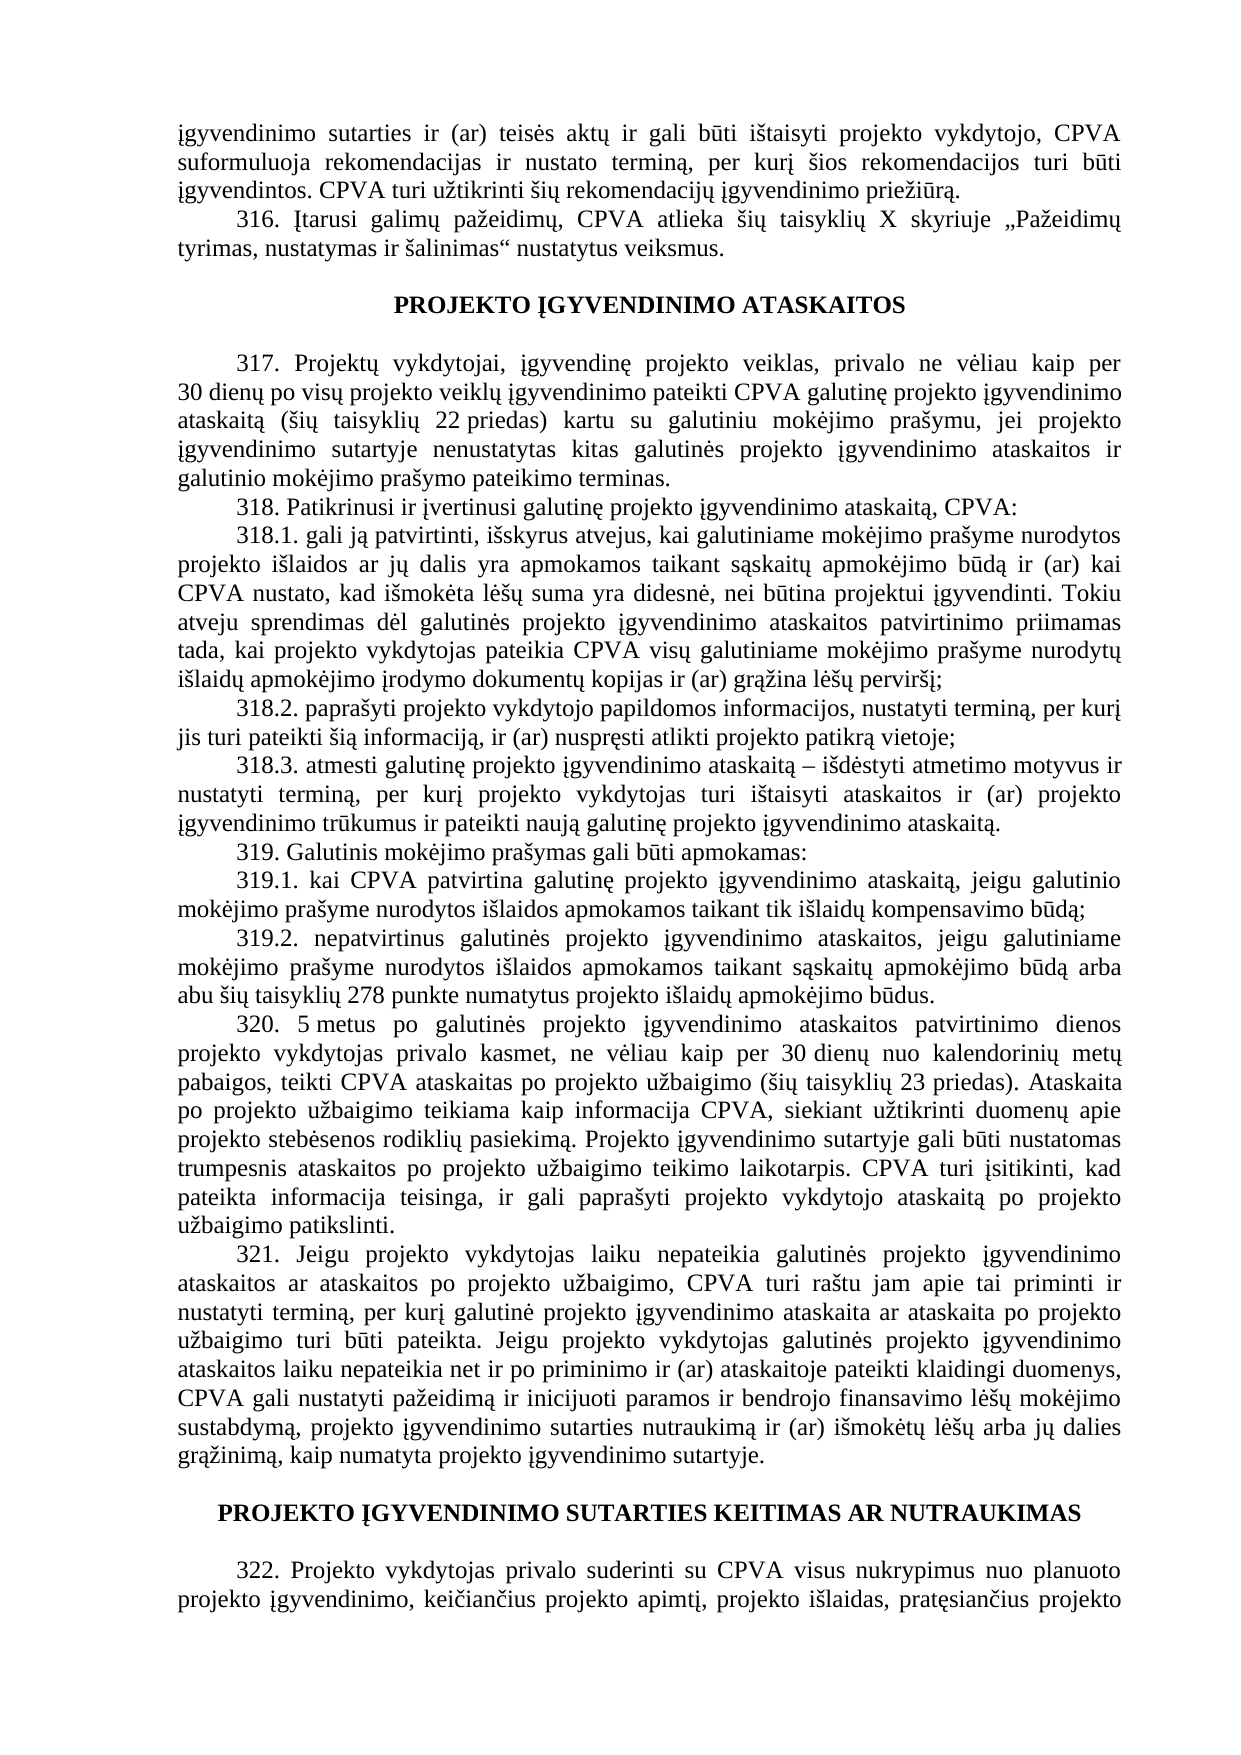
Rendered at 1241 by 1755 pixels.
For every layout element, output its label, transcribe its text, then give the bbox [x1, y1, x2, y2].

text 319. Galutinis mokėjimo prašymas gali būti apmokamas: [177, 837, 1122, 866]
text 316. Įtarusi galimų pažeidimų, CPVA atlieka šių taisyklių X skyriuje „Pažeidimų tyrimas, nustatymas ir šalinimas“ nustatytus veiksmus. [177, 204, 1122, 262]
text įgyvendinimo sutarties ir (ar) teisės aktų ir gali būti ištaisyti projekto vykdytojo, CPVA suformuluoja rekomendacijas ir nustato terminą, per kurį šios rekomendacijos turi būti įgyvendintos. CPVA turi užtikrinti šių rekomendacijų įgyvendinimo priežiūrą. [177, 118, 1122, 204]
text PROJEKTO ĮGYVENDINIMO SUTARTIES KEITIMAS AR NUTRAUKIMAS [177, 1498, 1122, 1527]
text 318.3. atmesti galutinę projekto įgyvendinimo ataskaitą – išdėstyti atmetimo motyvus ir nustatyti terminą, per kurį projekto vykdytojas turi ištaisyti ataskaitos ir (ar) projekto įgyvendinimo trūkumus ir pateikti naują galutinę projekto įgyvendinimo ataskaitą. [177, 751, 1122, 837]
text 318.1. gali ją patvirtinti, išskyrus atvejus, kai galutiniame mokėjimo prašyme nurodytos projekto išlaidos ar jų dalis yra apmokamos taikant sąskaitų apmokėjimo būdą ir (ar) kai CPVA nustato, kad išmokėta lėšų suma yra didesnė, nei būtina projektui įgyvendinti. Tokiu atveju sprendimas dėl galutinės projekto įgyvendinimo ataskaitos patvirtinimo priimamas tada, kai projekto vykdytojas pateikia CPVA visų galutiniame mokėjimo prašyme nurodytų išlaidų apmokėjimo įrodymo dokumentų kopijas ir (ar) grąžina lėšų perviršį; [177, 521, 1122, 693]
text PROJEKTO ĮGYVENDINIMO ATASKAITOS [177, 291, 1122, 319]
text 321. Jeigu projekto vykdytojas laiku nepateikia galutinės projekto įgyvendinimo ataskaitos ar ataskaitos po projekto užbaigimo, CPVA turi raštu jam apie tai priminti ir nustatyti terminą, per kurį galutinė projekto įgyvendinimo ataskaita ar ataskaita po projekto užbaigimo turi būti pateikta. Jeigu projekto vykdytojas galutinės projekto įgyvendinimo ataskaitos laiku nepateikia net ir po priminimo ir (ar) ataskaitoje pateikti klaidingi duomenys, CPVA gali nustatyti pažeidimą ir inicijuoti paramos ir bendrojo finansavimo lėšų mokėjimo sustabdymą, projekto įgyvendinimo sutarties nutraukimą ir (ar) išmokėtų lėšų arba jų dalies grąžinimą, kaip numatyta projekto įgyvendinimo sutartyje. [177, 1239, 1122, 1469]
text 318.2. paprašyti projekto vykdytojo papildomos informacijos, nustatyti terminą, per kurį jis turi pateikti šią informaciją, ir (ar) nuspręsti atlikti projekto patikrą vietoje; [177, 693, 1122, 751]
text 319.2. nepatvirtinus galutinės projekto įgyvendinimo ataskaitos, jeigu galutiniame mokėjimo prašyme nurodytos išlaidos apmokamos taikant sąskaitų apmokėjimo būdą arba abu šių taisyklių 278 punkte numatytus projekto išlaidų apmokėjimo būdus. [177, 923, 1122, 1009]
text 319.1. kai CPVA patvirtina galutinę projekto įgyvendinimo ataskaitą, jeigu galutinio mokėjimo prašyme nurodytos išlaidos apmokamos taikant tik išlaidų kompensavimo būdą; [177, 866, 1122, 923]
text 318. Patikrinusi ir įvertinusi galutinę projekto įgyvendinimo ataskaitą, CPVA: [177, 492, 1122, 521]
text 320. 5 metus po galutinės projekto įgyvendinimo ataskaitos patvirtinimo dienos projekto vykdytojas privalo kasmet, ne vėliau kaip per 30 dienų nuo kalendorinių metų pabaigos, teikti CPVA ataskaitas po projekto užbaigimo (šių taisyklių 23 priedas). Ataskaita po projekto užbaigimo teikiama kaip informacija CPVA, siekiant užtikrinti duomenų apie projekto stebėsenos rodiklių pasiekimą. Projekto įgyvendinimo sutartyje gali būti nustatomas trumpesnis ataskaitos po projekto užbaigimo teikimo laikotarpis. CPVA turi įsitikinti, kad pateikta informacija teisinga, ir gali paprašyti projekto vykdytojo ataskaitą po projekto užbaigimo patikslinti. [177, 1009, 1122, 1239]
text 322. Projekto vykdytojas privalo suderinti su CPVA visus nukrypimus nuo planuoto projekto įgyvendinimo, keičiančius projekto apimtį, projekto išlaidas, pratęsiančius projekto [177, 1556, 1122, 1613]
text 317. Projektų vykdytojai, įgyvendinę projekto veiklas, privalo ne vėliau kaip per 30 dienų po visų projekto veiklų įgyvendinimo pateikti CPVA galutinę projekto įgyvendinimo ataskaitą (šių taisyklių 22 priedas) kartu su galutiniu mokėjimo prašymu, jei projekto įgyvendinimo sutartyje nenustatytas kitas galutinės projekto įgyvendinimo ataskaitos ir galutinio mokėjimo prašymo pateikimo terminas. [177, 348, 1122, 492]
